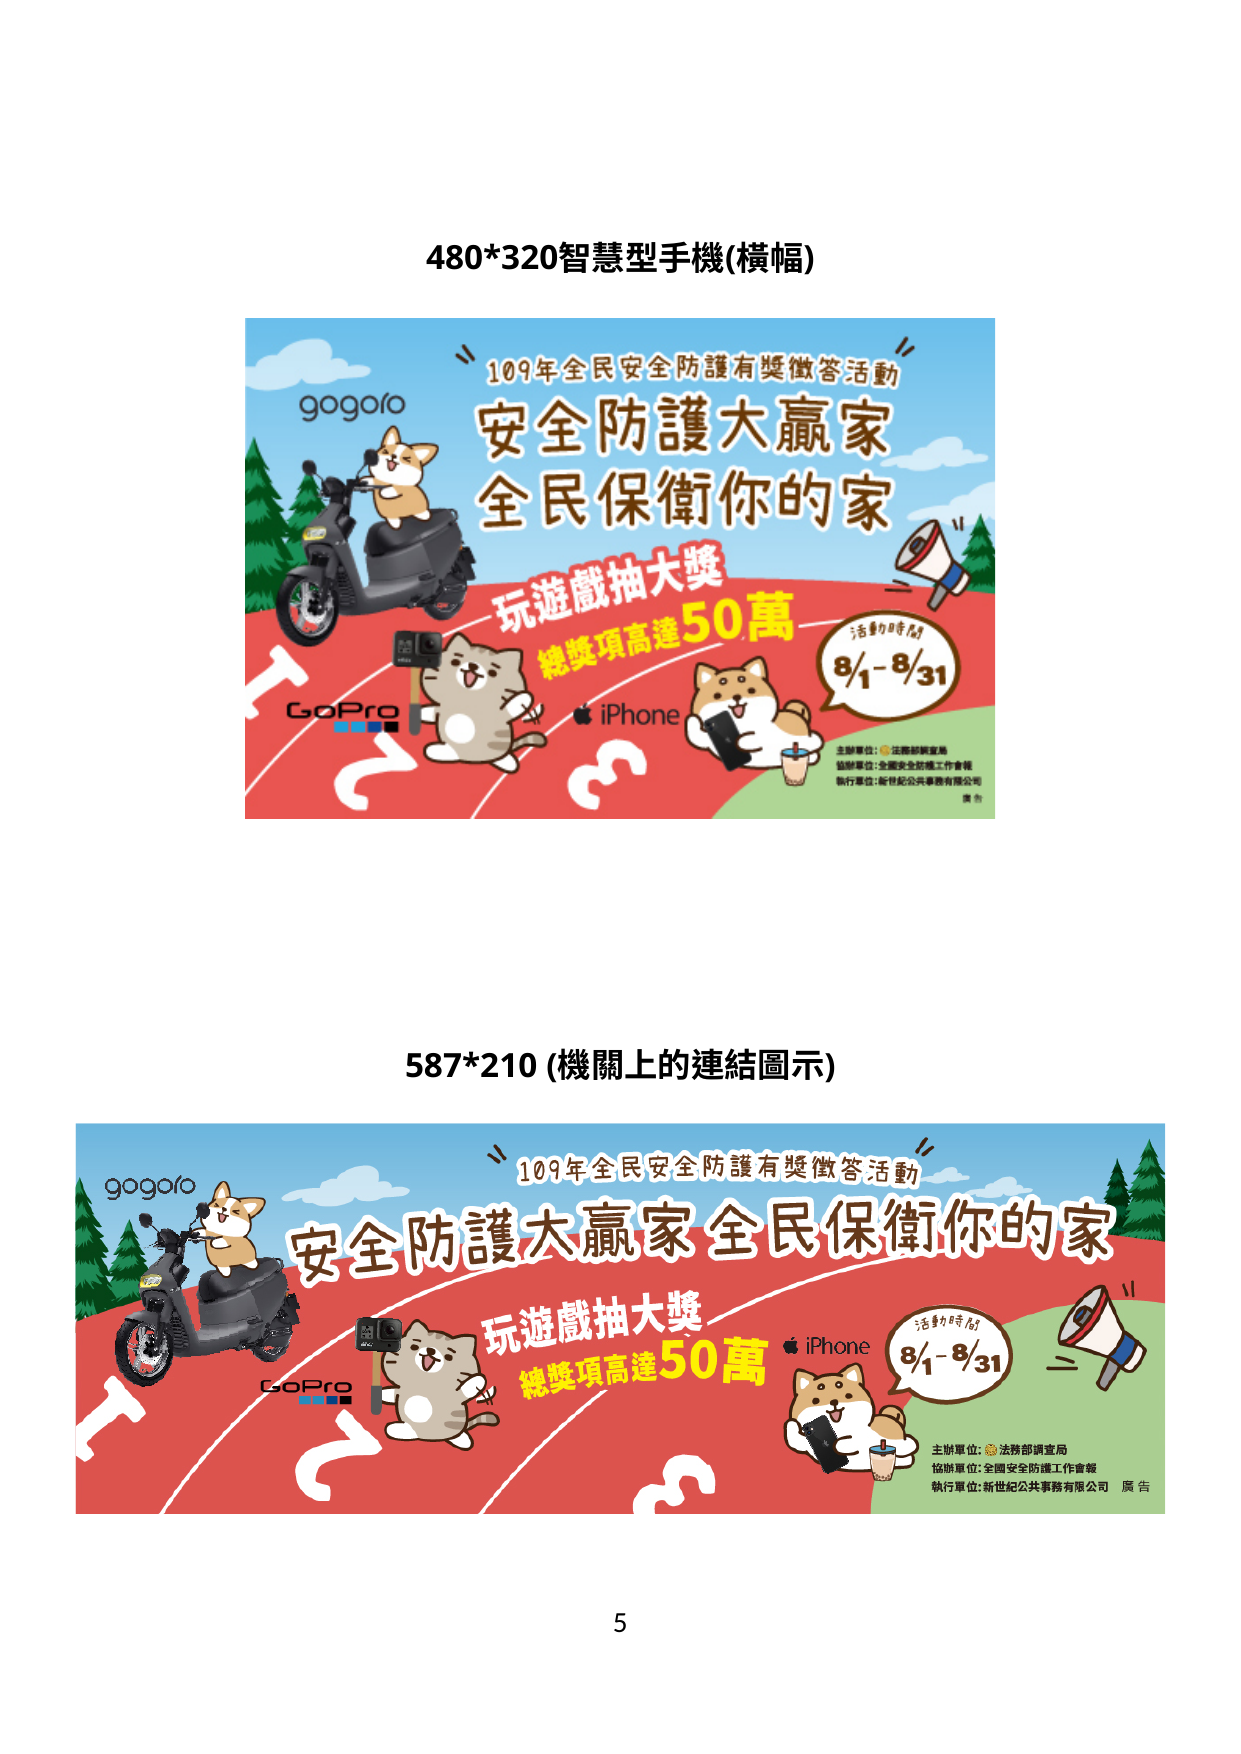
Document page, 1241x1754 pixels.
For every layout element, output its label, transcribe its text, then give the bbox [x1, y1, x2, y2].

text 587*210 (機關上的連結圖示) [75, 1038, 1165, 1087]
text 480*320智慧型手機(橫幅) [75, 214, 1165, 277]
